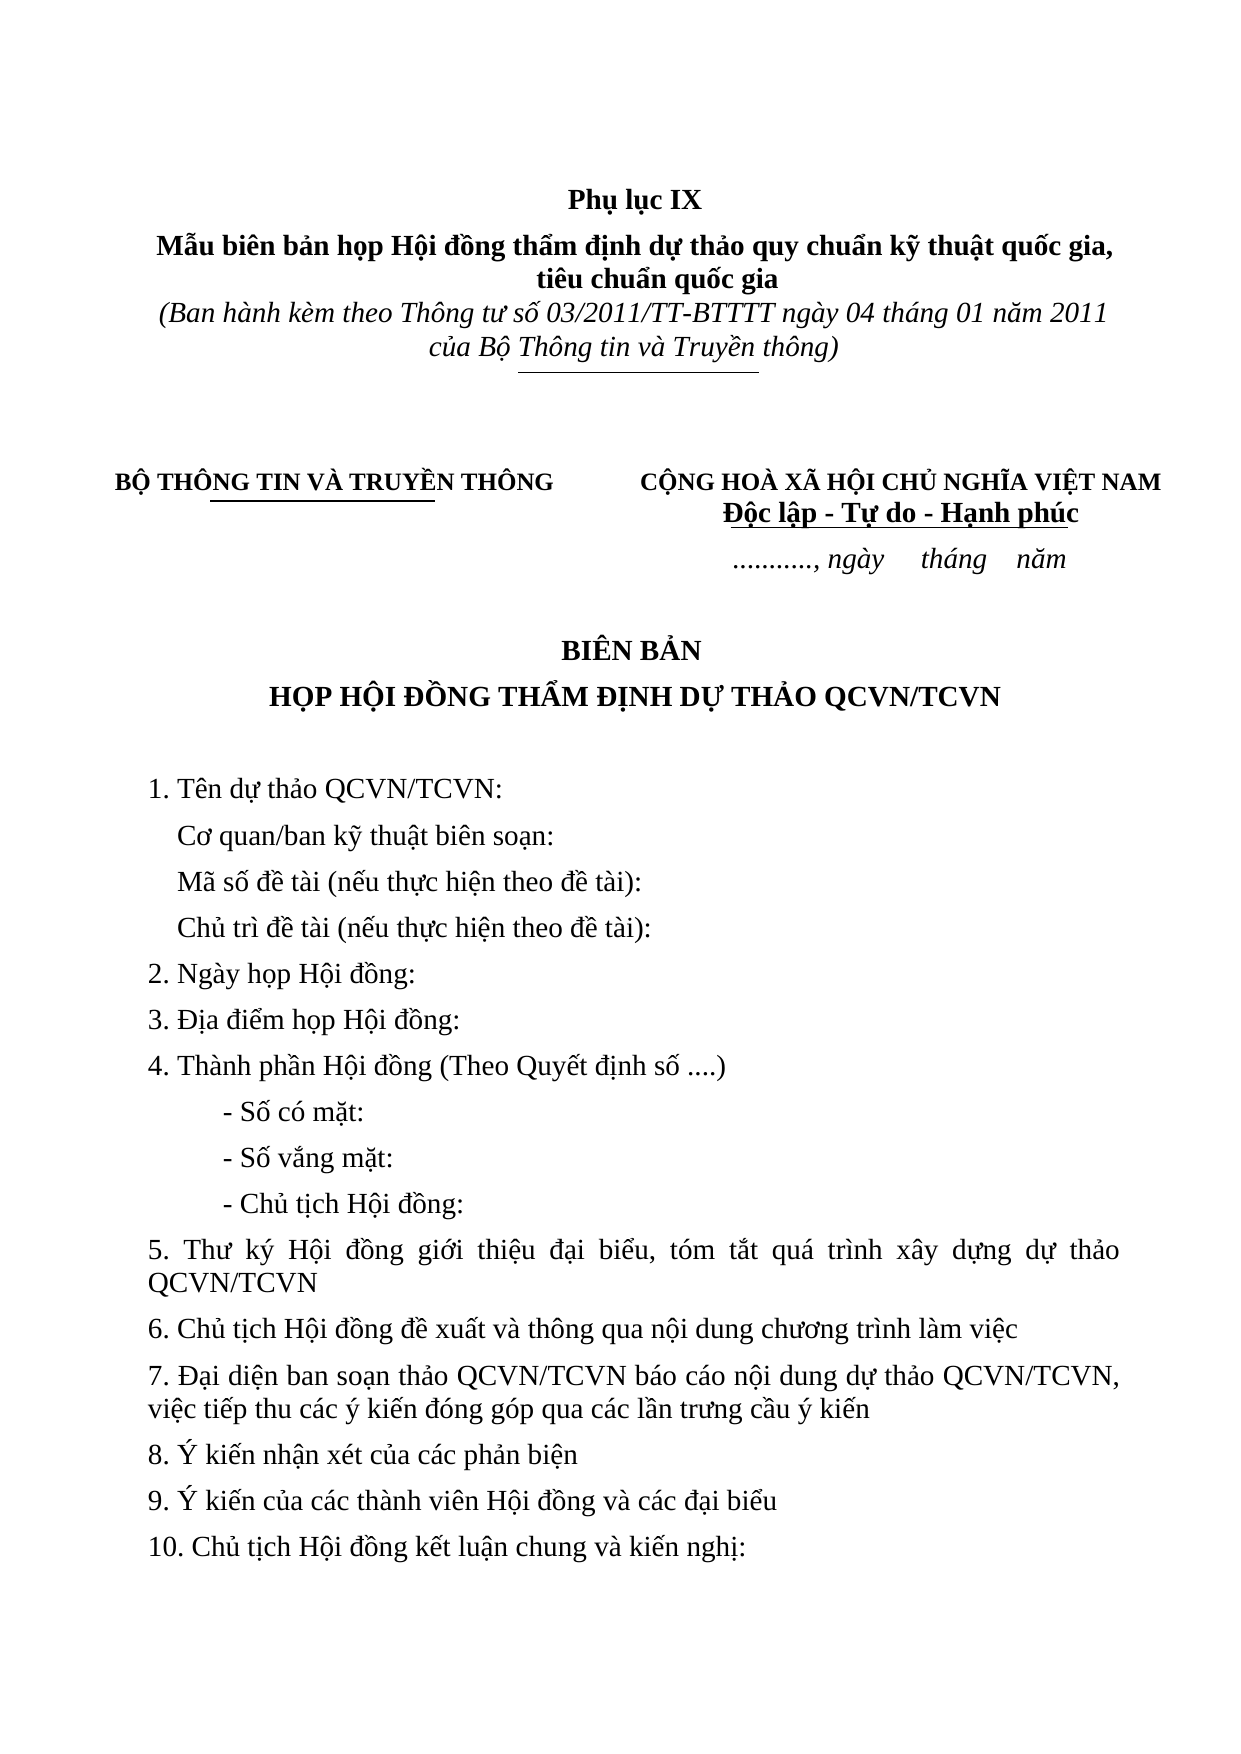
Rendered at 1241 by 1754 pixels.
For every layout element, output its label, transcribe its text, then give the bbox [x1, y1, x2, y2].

subtitle BIÊN BẢN [148, 633, 1122, 667]
table_header BỘ THÔNG TIN VÀ TRUYỀN THÔNG [103, 454, 620, 529]
text 4. Thành phần Hội đồng (Theo Quyết định số ....) [148, 1048, 1122, 1081]
text - Số có mặt: [148, 1094, 1122, 1127]
text 9. Ý kiến của các thành viên Hội đồng và các đại biểu [148, 1483, 1122, 1517]
subtitle HỌP HỘI ĐỒNG THẨM ĐỊNH DỰ THẢO QCVN/TCVN [148, 679, 1122, 713]
text Chủ trì đề tài (nếu thực hiện theo đề tài): [148, 910, 1122, 943]
text 5. Thư ký Hội đồng giới thiệu đại biểu, tóm tắt quá trình xây dựng dự thảo QCVN/TCVN [148, 1232, 1122, 1299]
text 6. Chủ tịch Hội đồng đề xuất và thông qua nội dung chương trình làm việc [148, 1312, 1122, 1345]
text 10. Chủ tịch Hội đồng kết luận chung và kiến nghị: [148, 1529, 1122, 1563]
text Mã số đề tài (nếu thực hiện theo đề tài): [148, 864, 1122, 897]
text Cơ quan/ban kỹ thuật biên soạn: [148, 818, 1122, 851]
text - Chủ tịch Hội đồng: [148, 1186, 1122, 1219]
text - Số vắng mặt: [148, 1140, 1122, 1173]
table_cell [103, 529, 620, 575]
subtitle Mẫu biên bản họp Hội đồng thẩm định dự thảo quy chuẩn kỹ thuật quốc gia, tiêu chuẩn quốc gia [148, 228, 1122, 295]
text 2. Ngày họp Hội đồng: [148, 956, 1122, 989]
table_header CỘNG HOÀ XÃ HỘI CHỦ NGHĨA VIỆT NAM Độc lập - Tự do - Hạnh phúc [620, 454, 1181, 529]
text (Ban hành kèm theo Thông tư số 03/2011/TT-BTTTT ngày 04 tháng 01 năm 2011 của Bộ Thông tin và Truyền thông) [148, 295, 1122, 362]
text Phụ lục IX [148, 182, 1122, 216]
text 1. Tên dự thảo QCVN/TCVN: [148, 772, 1122, 805]
text 7. Đại diện ban soạn thảo QCVN/TCVN báo cáo nội dung dự thảo QCVN/TCVN, việc tiếp thu các ý kiến đóng góp qua các lần trưng cầu ý kiến [148, 1358, 1122, 1425]
text 3. Địa điểm họp Hội đồng: [148, 1002, 1122, 1035]
text 8. Ý kiến nhận xét của các phản biện [148, 1437, 1122, 1471]
table_cell ..........., ngày tháng năm [620, 529, 1181, 575]
